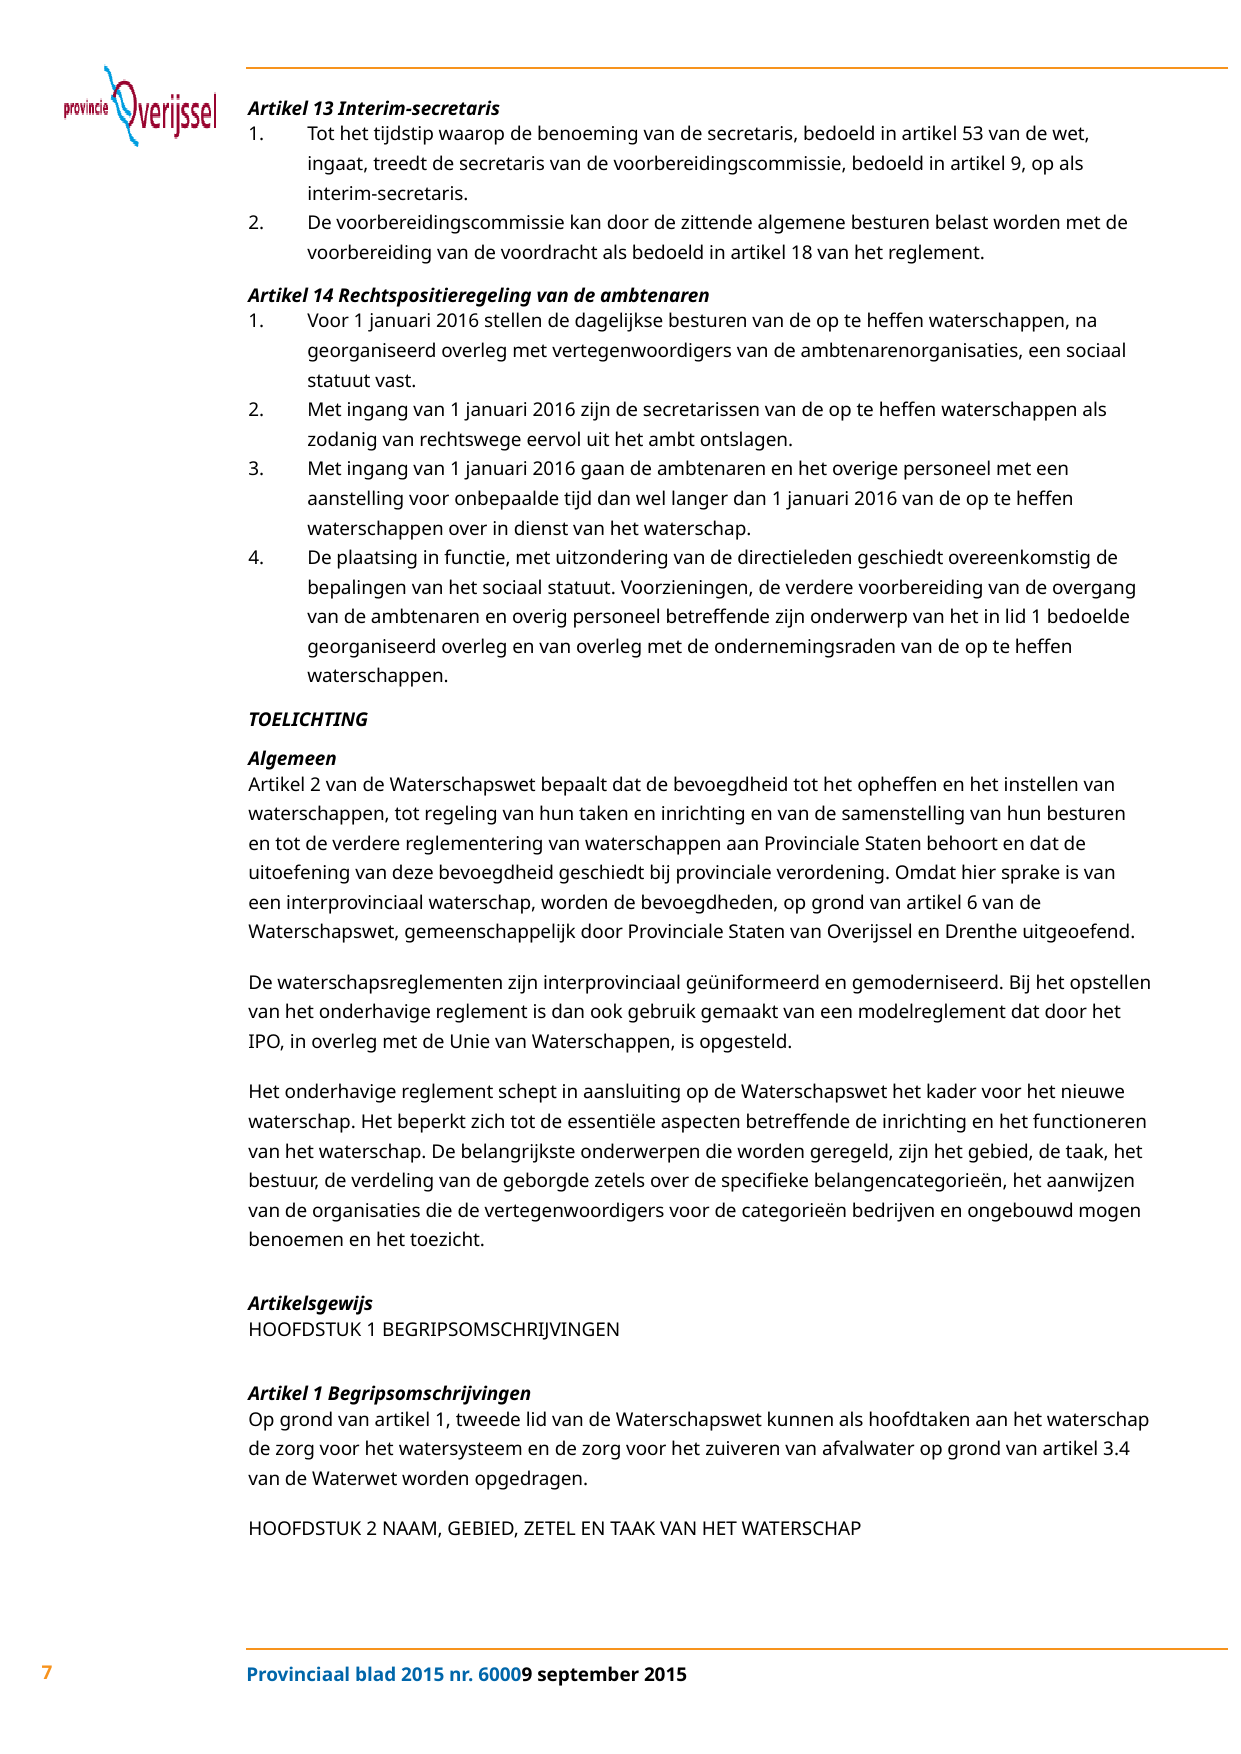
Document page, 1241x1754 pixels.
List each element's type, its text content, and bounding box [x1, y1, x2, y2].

list Tot het tijdstip waarop de benoeming van de secretaris, bedoeld in artikel 53 van de wet, ingaat, treedt de secretaris van de voorbereidingscommissie, bedoeld in artikel 9, op als interim-secretaris. [248, 121, 1152, 205]
text Artikelsgewijs [248, 1291, 1152, 1316]
text Op grond van artikel 1, tweede lid van de Waterschapswet kunnen als hoofdtaken aan het waterschap de zorg voor het watersysteem en de zorg voor het zuiveren van afvalwater op grond van artikel 3.4 van de Waterwet worden opgedragen. [248, 1406, 1152, 1491]
text HOOFDSTUK 2 NAAM, GEBIED, ZETEL EN TAAK VAN HET WATERSCHAP [248, 1516, 1152, 1541]
list Met ingang van 1 januari 2016 zijn de secretarissen van de op te heffen waterschappen als zodanig van rechtswege eervol uit het ambt ontslagen. [248, 396, 1152, 452]
text Artikel 1 Begripsomschrijvingen [248, 1380, 1152, 1406]
picture [41, 47, 231, 172]
text HOOFDSTUK 1 BEGRIPSOMSCHRIJVINGEN [248, 1316, 1152, 1342]
text Het onderhavige reglement schept in aansluiting op de Waterschapswet het kader voor het nieuwe waterschap. Het beperkt zich tot de essentiële aspecten betreffende de inrichting en het functioneren van het waterschap. De belangrijkste onderwerpen die worden geregeld, zijn het gebied, de taak, het bestuur, de verdeling van de geborgde zetels over de specifieke belangencategorieën, het aanwijzen van de organisaties die de vertegenwoordigers voor de categorieën bedrijven en ongebouwd mogen benoemen en het toezicht. [248, 1079, 1152, 1252]
list De voorbereidingscommissie kan door de zittende algemene besturen belast worden met de voorbereiding van de voordracht als bedoeld in artikel 18 van het reglement. [248, 209, 1152, 264]
list Met ingang van 1 januari 2016 gaan de ambtenaren en het overige personeel met een aanstelling voor onbepaalde tijd dan wel langer dan 1 januari 2016 van de op te heffen waterschappen over in dienst van het waterschap. [248, 456, 1152, 541]
text Algemeen [248, 745, 1152, 771]
text Artikel 2 van de Waterschapswet bepaalt dat de bevoegdheid tot het opheffen en het instellen van waterschappen, tot regeling van hun taken en inrichting en van de samenstelling van hun besturen en tot de verdere reglementering van waterschappen aan Provinciale Staten behoort en dat de uitoefening van deze bevoegdheid geschiedt bij provinciale verordening. Omdat hier sprake is van een interprovinciaal waterschap, worden de bevoegdheden, op grond van artikel 6 van de Waterschapswet, gemeenschappelijk door Provinciale Staten van Overijssel en Drenthe uitgeoefend. [248, 771, 1152, 944]
list Voor 1 januari 2016 stellen de dagelijkse besturen van de op te heffen waterschappen, na georganiseerd overleg met vertegenwoordigers van de ambtenarenorganisaties, een sociaal statuut vast. [248, 308, 1152, 393]
text De waterschapsreglementen zijn interprovinciaal geüniformeerd en gemoderniseerd. Bij het opstellen van het onderhavige reglement is dan ook gebruik gemaakt van een modelreglement dat door het IPO, in overleg met de Unie van Waterschappen, is opgesteld. [248, 969, 1152, 1054]
text Artikel 13 Interim-secretaris [248, 95, 1152, 121]
text TOELICHTING [248, 706, 1152, 732]
text Artikel 14 Rechtspositieregeling van de ambtenaren [248, 282, 1152, 308]
list De plaatsing in functie, met uitzondering van de directieleden geschiedt overeenkomstig de bepalingen van het sociaal statuut. Voorzieningen, de verdere voorbereiding van de overgang van de ambtenaren en overig personeel betreffende zijn onderwerp van het in lid 1 bedoelde georganiseerd overleg en van overleg met de ondernemingsraden van de op te heffen waterschappen. [248, 544, 1152, 688]
